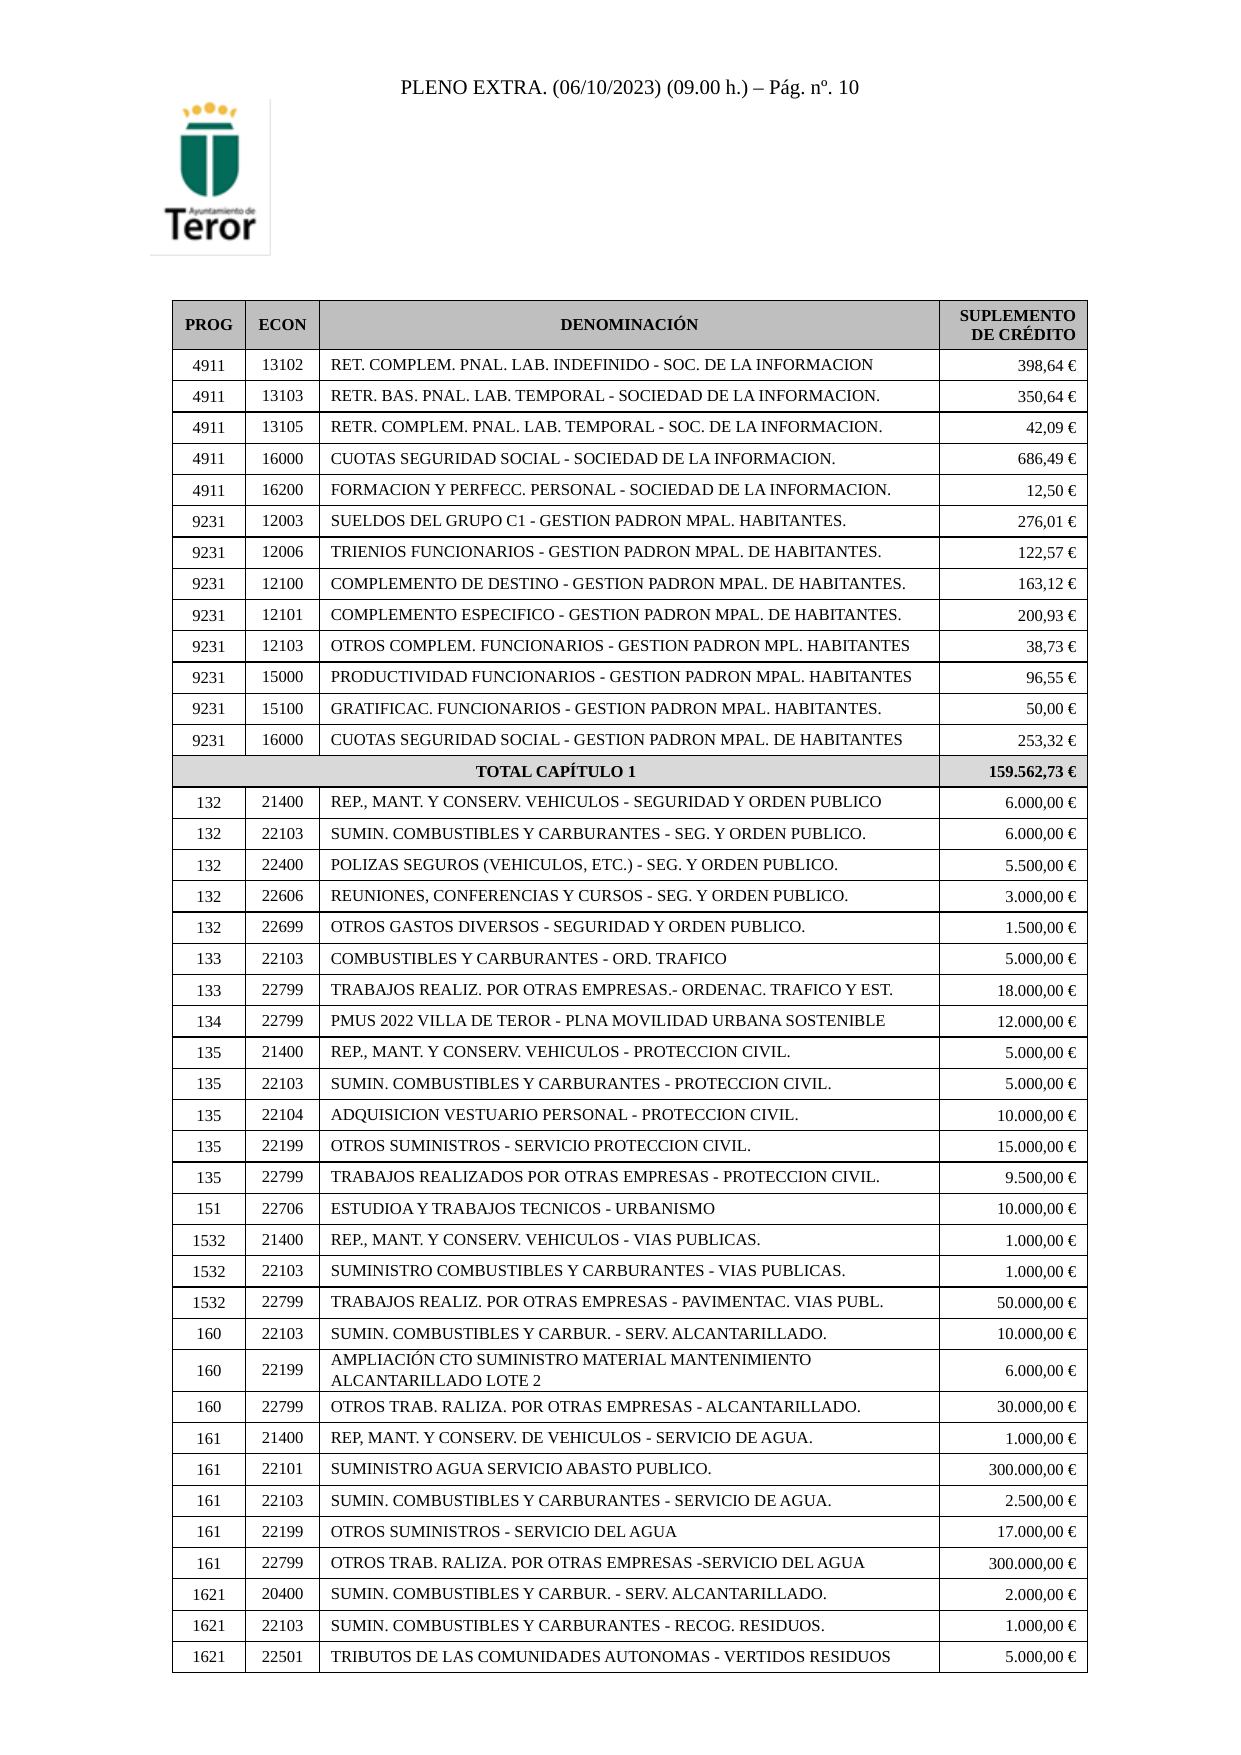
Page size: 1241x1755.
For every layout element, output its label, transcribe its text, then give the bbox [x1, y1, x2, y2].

table_cell 1621 [173, 1611, 245, 1641]
table_cell 22799 [246, 1392, 319, 1422]
table_cell 15.000,00 € [940, 1131, 1087, 1161]
table_cell 5.500,00 € [940, 850, 1087, 880]
table_cell SUMINISTRO COMBUSTIBLES Y CARBURANTES - VIAS PUBLICAS. [320, 1256, 939, 1286]
table_cell 22103 [246, 1256, 319, 1286]
table_cell 30.000,00 € [940, 1392, 1087, 1422]
table_cell REP., MANT. Y CONSERV. VEHICULOS - SEGURIDAD Y ORDEN PUBLICO [320, 788, 939, 818]
table_cell 17.000,00 € [940, 1517, 1087, 1547]
table_cell 132 [173, 819, 245, 849]
table_cell 18.000,00 € [940, 975, 1087, 1005]
table_cell 3.000,00 € [940, 881, 1087, 911]
table_cell RET. COMPLEM. PNAL. LAB. INDEFINIDO - SOC. DE LA INFORMACION [320, 350, 939, 380]
table_cell TRABAJOS REALIZ. POR OTRAS EMPRESAS.- ORDENAC. TRAFICO Y EST. [320, 975, 939, 1005]
table_cell 200,93 € [940, 600, 1087, 630]
table_cell 22103 [246, 1069, 319, 1099]
table_cell 16000 [246, 725, 319, 755]
table_cell OTROS TRAB. RALIZA. POR OTRAS EMPRESAS -SERVICIO DEL AGUA [320, 1548, 939, 1578]
table_cell 161 [173, 1454, 245, 1484]
table_cell 50,00 € [940, 694, 1087, 724]
table_cell REP., MANT. Y CONSERV. VEHICULOS - VIAS PUBLICAS. [320, 1225, 939, 1255]
table_cell 9231 [173, 506, 245, 536]
table_cell 5.000,00 € [940, 1642, 1087, 1672]
table_cell REP, MANT. Y CONSERV. DE VEHICULOS - SERVICIO DE AGUA. [320, 1423, 939, 1453]
table_cell 1.000,00 € [940, 1256, 1087, 1286]
table_cell PMUS 2022 VILLA DE TEROR - PLNA MOVILIDAD URBANA SOSTENIBLE [320, 1006, 939, 1036]
table_cell 12.000,00 € [940, 1006, 1087, 1036]
table_header SUPLEMENTO DE CRÉDITO [940, 301, 1087, 349]
table_cell 13105 [246, 413, 319, 443]
table_cell 12101 [246, 600, 319, 630]
table_cell 10.000,00 € [940, 1194, 1087, 1224]
table_cell 12006 [246, 538, 319, 568]
table_cell 22400 [246, 850, 319, 880]
table_cell 22799 [246, 1006, 319, 1036]
table_cell 21400 [246, 1225, 319, 1255]
table_cell SUMIN. COMBUSTIBLES Y CARBUR. - SERV. ALCANTARILLADO. [320, 1319, 939, 1349]
table_cell 2.500,00 € [940, 1486, 1087, 1516]
table_cell SUMIN. COMBUSTIBLES Y CARBURANTES - SERVICIO DE AGUA. [320, 1486, 939, 1516]
table_cell OTROS TRAB. RALIZA. POR OTRAS EMPRESAS - ALCANTARILLADO. [320, 1392, 939, 1422]
table_cell 151 [173, 1194, 245, 1224]
table_cell 42,09 € [940, 413, 1087, 443]
table_cell 350,64 € [940, 381, 1087, 411]
table_cell 1.500,00 € [940, 913, 1087, 943]
table_cell TRIBUTOS DE LAS COMUNIDADES AUTONOMAS - VERTIDOS RESIDUOS [320, 1642, 939, 1672]
table_header PROG [173, 301, 245, 349]
table_cell 9231 [173, 538, 245, 568]
table_cell CUOTAS SEGURIDAD SOCIAL - GESTION PADRON MPAL. DE HABITANTES [320, 725, 939, 755]
table_cell 38,73 € [940, 631, 1087, 661]
table_cell 300.000,00 € [940, 1454, 1087, 1484]
table_cell 133 [173, 944, 245, 974]
table_cell 22103 [246, 1319, 319, 1349]
table_cell 135 [173, 1038, 245, 1068]
table_cell 22199 [246, 1350, 319, 1391]
table_cell 135 [173, 1069, 245, 1099]
table_cell 135 [173, 1100, 245, 1130]
table_cell 22199 [246, 1517, 319, 1547]
table_cell 22706 [246, 1194, 319, 1224]
table_cell 161 [173, 1423, 245, 1453]
table_cell 132 [173, 881, 245, 911]
table_cell SUMIN. COMBUSTIBLES Y CARBURANTES - PROTECCION CIVIL. [320, 1069, 939, 1099]
table_cell FORMACION Y PERFECC. PERSONAL - SOCIEDAD DE LA INFORMACION. [320, 475, 939, 505]
table_cell 12103 [246, 631, 319, 661]
table_cell PRODUCTIVIDAD FUNCIONARIOS - GESTION PADRON MPAL. HABITANTES [320, 663, 939, 693]
table_cell 5.000,00 € [940, 1038, 1087, 1068]
table_cell 9231 [173, 694, 245, 724]
table_cell RETR. BAS. PNAL. LAB. TEMPORAL - SOCIEDAD DE LA INFORMACION. [320, 381, 939, 411]
table_cell 15100 [246, 694, 319, 724]
table_cell 1.000,00 € [940, 1423, 1087, 1453]
table_cell TRABAJOS REALIZADOS POR OTRAS EMPRESAS - PROTECCION CIVIL. [320, 1163, 939, 1193]
table_cell 9.500,00 € [940, 1163, 1087, 1193]
table_cell 16200 [246, 475, 319, 505]
table_cell OTROS SUMINISTROS - SERVICIO DEL AGUA [320, 1517, 939, 1547]
table_cell RETR. COMPLEM. PNAL. LAB. TEMPORAL - SOC. DE LA INFORMACION. [320, 413, 939, 443]
table_cell 132 [173, 850, 245, 880]
table_cell 21400 [246, 788, 319, 818]
table_cell 161 [173, 1486, 245, 1516]
table_cell 159.562,73 € [940, 756, 1087, 786]
table_cell 1532 [173, 1225, 245, 1255]
table_cell 21400 [246, 1038, 319, 1068]
table_cell 10.000,00 € [940, 1319, 1087, 1349]
table_cell 133 [173, 975, 245, 1005]
table_cell COMBUSTIBLES Y CARBURANTES - ORD. TRAFICO [320, 944, 939, 974]
table_cell TRABAJOS REALIZ. POR OTRAS EMPRESAS - PAVIMENTAC. VIAS PUBL. [320, 1288, 939, 1318]
table_cell 1532 [173, 1256, 245, 1286]
table_header ECON [246, 301, 319, 349]
table_cell OTROS SUMINISTROS - SERVICIO PROTECCION CIVIL. [320, 1131, 939, 1161]
table_cell 1532 [173, 1288, 245, 1318]
table_cell 12003 [246, 506, 319, 536]
table_cell COMPLEMENTO ESPECIFICO - GESTION PADRON MPAL. DE HABITANTES. [320, 600, 939, 630]
table_cell 22799 [246, 975, 319, 1005]
table_cell 22103 [246, 819, 319, 849]
table_cell 16000 [246, 444, 319, 474]
table_cell 22103 [246, 1486, 319, 1516]
table_cell 135 [173, 1131, 245, 1161]
table_cell POLIZAS SEGUROS (VEHICULOS, ETC.) - SEG. Y ORDEN PUBLICO. [320, 850, 939, 880]
table_cell 300.000,00 € [940, 1548, 1087, 1578]
table_cell 10.000,00 € [940, 1100, 1087, 1130]
table_cell SUMINISTRO AGUA SERVICIO ABASTO PUBLICO. [320, 1454, 939, 1484]
table_cell 5.000,00 € [940, 944, 1087, 974]
table_cell SUMIN. COMBUSTIBLES Y CARBUR. - SERV. ALCANTARILLADO. [320, 1579, 939, 1609]
table_cell 134 [173, 1006, 245, 1036]
table_cell 1.000,00 € [940, 1225, 1087, 1255]
table_cell 4911 [173, 413, 245, 443]
table_cell 132 [173, 913, 245, 943]
table_cell 135 [173, 1163, 245, 1193]
table_cell 122,57 € [940, 538, 1087, 568]
table_cell 686,49 € [940, 444, 1087, 474]
table_cell 9231 [173, 631, 245, 661]
table_cell 21400 [246, 1423, 319, 1453]
table_cell 160 [173, 1350, 245, 1391]
table_cell 12100 [246, 569, 319, 599]
table_cell 22101 [246, 1454, 319, 1484]
table_cell 22199 [246, 1131, 319, 1161]
table_cell 9231 [173, 569, 245, 599]
table_cell COMPLEMENTO DE DESTINO - GESTION PADRON MPAL. DE HABITANTES. [320, 569, 939, 599]
table_cell 22799 [246, 1288, 319, 1318]
table_cell ADQUISICION VESTUARIO PERSONAL - PROTECCION CIVIL. [320, 1100, 939, 1130]
table_cell 4911 [173, 444, 245, 474]
table_cell 22799 [246, 1163, 319, 1193]
table_header DENOMINACIÓN [320, 301, 939, 349]
table_cell OTROS COMPLEM. FUNCIONARIOS - GESTION PADRON MPL. HABITANTES [320, 631, 939, 661]
table_cell TOTAL CAPÍTULO 1 [173, 756, 939, 786]
table_cell REP., MANT. Y CONSERV. VEHICULOS - PROTECCION CIVIL. [320, 1038, 939, 1068]
table_cell 1.000,00 € [940, 1611, 1087, 1641]
table_cell AMPLIACIÓN CTO SUMINISTRO MATERIAL MANTENIMIENTO ALCANTARILLADO LOTE 2 [320, 1350, 939, 1391]
table_cell 132 [173, 788, 245, 818]
table_cell 161 [173, 1548, 245, 1578]
table_cell TRIENIOS FUNCIONARIOS - GESTION PADRON MPAL. DE HABITANTES. [320, 538, 939, 568]
table_cell 9231 [173, 725, 245, 755]
table_cell 4911 [173, 381, 245, 411]
table_cell 4911 [173, 350, 245, 380]
table_cell 1621 [173, 1579, 245, 1609]
table_cell 160 [173, 1392, 245, 1422]
table_cell 4911 [173, 475, 245, 505]
table_cell 22799 [246, 1548, 319, 1578]
table_cell 6.000,00 € [940, 819, 1087, 849]
table_cell 9231 [173, 663, 245, 693]
table_cell 276,01 € [940, 506, 1087, 536]
table_cell 161 [173, 1517, 245, 1547]
table_cell REUNIONES, CONFERENCIAS Y CURSOS - SEG. Y ORDEN PUBLICO. [320, 881, 939, 911]
table_cell ESTUDIOA Y TRABAJOS TECNICOS - URBANISMO [320, 1194, 939, 1224]
table_cell GRATIFICAC. FUNCIONARIOS - GESTION PADRON MPAL. HABITANTES. [320, 694, 939, 724]
table_cell 1621 [173, 1642, 245, 1672]
table_cell 160 [173, 1319, 245, 1349]
table_cell OTROS GASTOS DIVERSOS - SEGURIDAD Y ORDEN PUBLICO. [320, 913, 939, 943]
table_cell 13102 [246, 350, 319, 380]
table_cell SUMIN. COMBUSTIBLES Y CARBURANTES - RECOG. RESIDUOS. [320, 1611, 939, 1641]
table_cell SUELDOS DEL GRUPO C1 - GESTION PADRON MPAL. HABITANTES. [320, 506, 939, 536]
table_cell 163,12 € [940, 569, 1087, 599]
table_cell 50.000,00 € [940, 1288, 1087, 1318]
table_cell 22103 [246, 944, 319, 974]
table_cell SUMIN. COMBUSTIBLES Y CARBURANTES - SEG. Y ORDEN PUBLICO. [320, 819, 939, 849]
table_cell 96,55 € [940, 663, 1087, 693]
table_cell 15000 [246, 663, 319, 693]
table_cell 13103 [246, 381, 319, 411]
table_cell 253,32 € [940, 725, 1087, 755]
table_cell 398,64 € [940, 350, 1087, 380]
table_cell 6.000,00 € [940, 1350, 1087, 1391]
table_cell 9231 [173, 600, 245, 630]
table_cell 22699 [246, 913, 319, 943]
table_cell 22103 [246, 1611, 319, 1641]
table_cell 2.000,00 € [940, 1579, 1087, 1609]
table_cell 22606 [246, 881, 319, 911]
table_cell 12,50 € [940, 475, 1087, 505]
table_cell 20400 [246, 1579, 319, 1609]
table_cell 6.000,00 € [940, 788, 1087, 818]
table_cell CUOTAS SEGURIDAD SOCIAL - SOCIEDAD DE LA INFORMACION. [320, 444, 939, 474]
table_cell 22104 [246, 1100, 319, 1130]
table_cell 5.000,00 € [940, 1069, 1087, 1099]
table_cell 22501 [246, 1642, 319, 1672]
